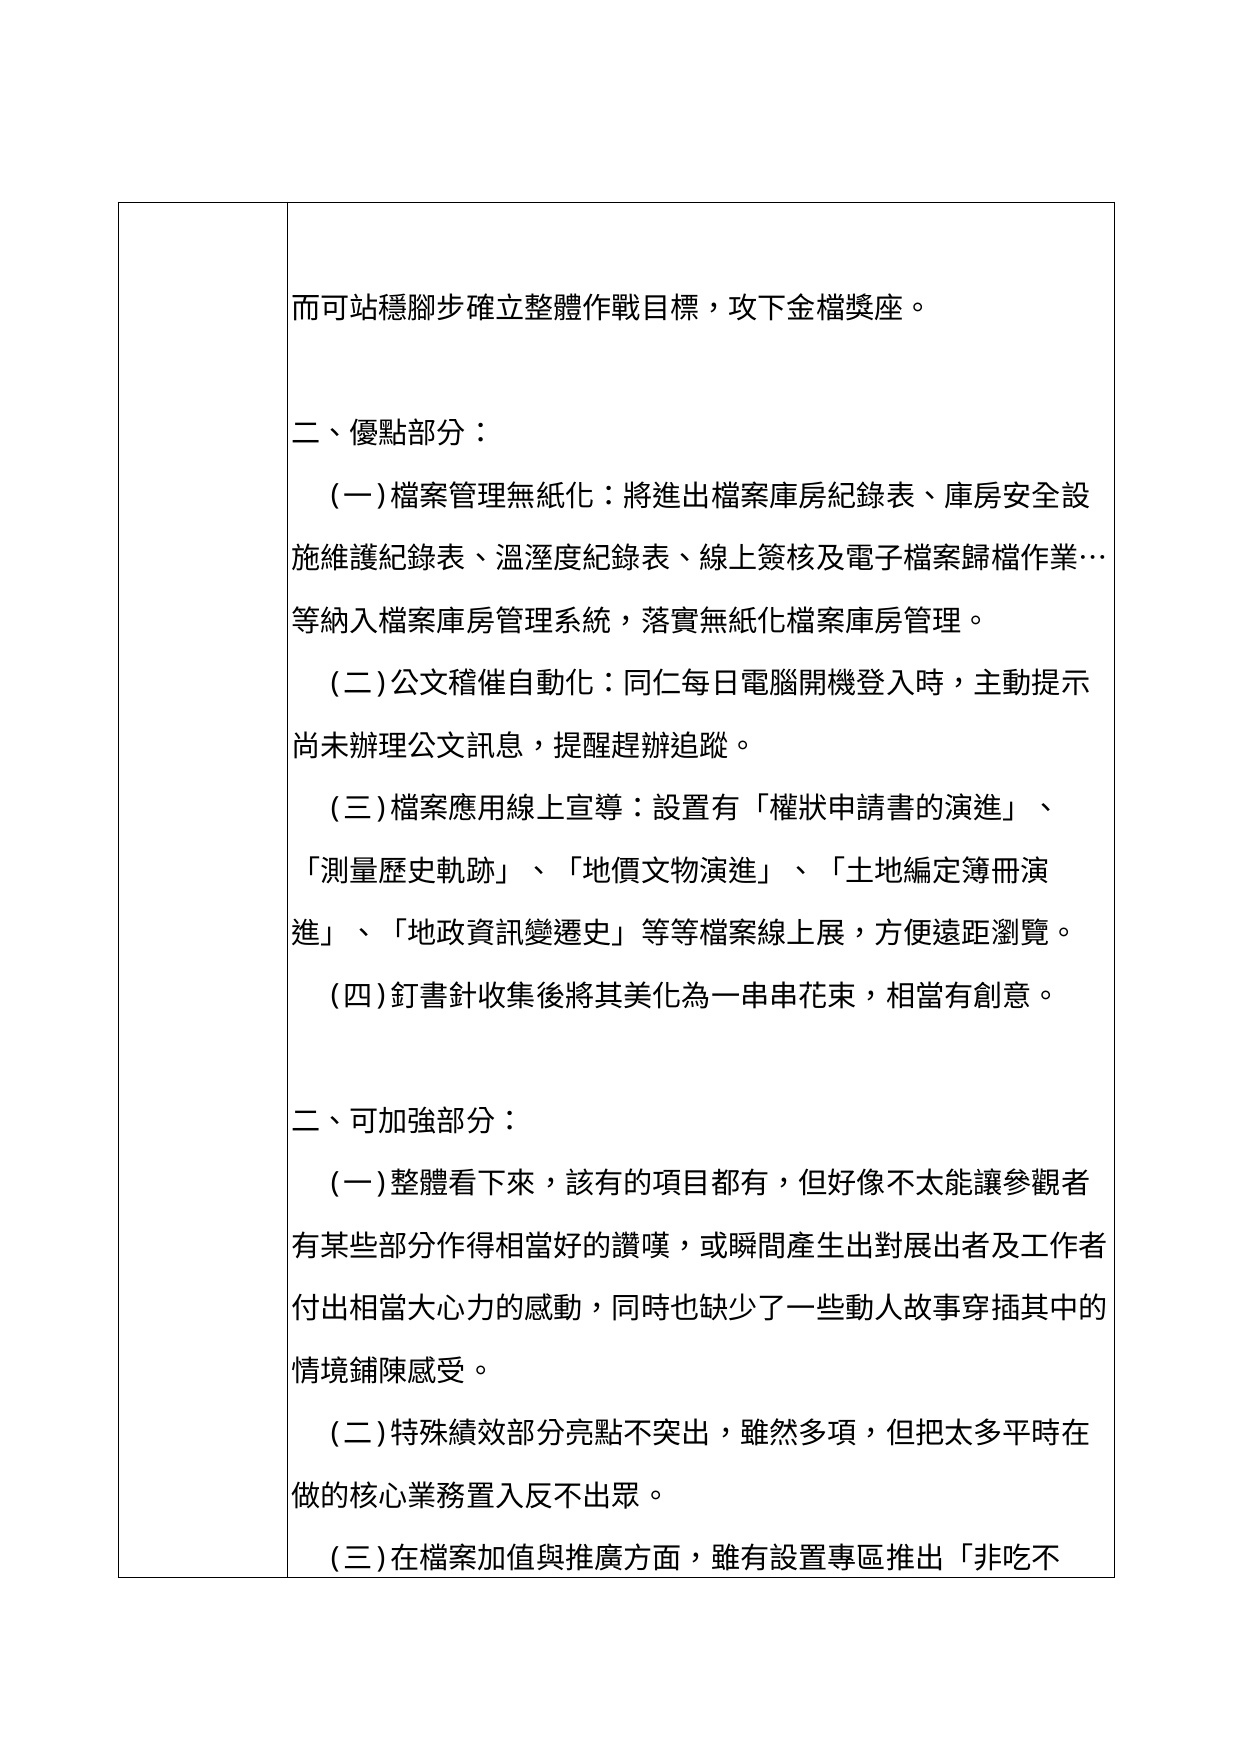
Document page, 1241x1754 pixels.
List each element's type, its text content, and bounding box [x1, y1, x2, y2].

table_cell 而可站穩腳步確立整體作戰目標，攻下金檔獎座。 二、優點部分： (一)檔案管理無紙化：將進出檔案庫房紀錄表、庫房安全設施維護紀錄表、溫溼度紀錄表、線上簽核及電子檔案歸檔作業…等納入檔案庫房管理系統，落實無紙化檔案庫房管理。 (二)公文稽催自動化：同仁每日電腦開機登入時，主動提示尚未辦理公文訊息，提醒趕辦追蹤。 (三)檔案應用線上宣導：設置有「權狀申請書的演進」、「測量歷史軌跡」、「地價文物演進」、「土地編定簿冊演進」、「地政資訊變遷史」等等檔案線上展，方便遠距瀏覽。 (四)釘書針收集後將其美化為一串串花束，相當有創意。 二、可加強部分： (一)整體看下來，該有的項目都有，但好像不太能讓參觀者有某些部分作得相當好的讚嘆，或瞬間產生出對展出者及工作者付出相當大心力的感動，同時也缺少了一些動人故事穿插其中的情境鋪陳感受。 (二)特殊績效部分亮點不突出，雖然多項，但把太多平時在做的核心業務置入反不出眾。 (三)在檔案加值與推廣方面，雖有設置專區推出「非吃不 [288, 203, 1114, 1577]
table_cell [119, 203, 287, 1577]
